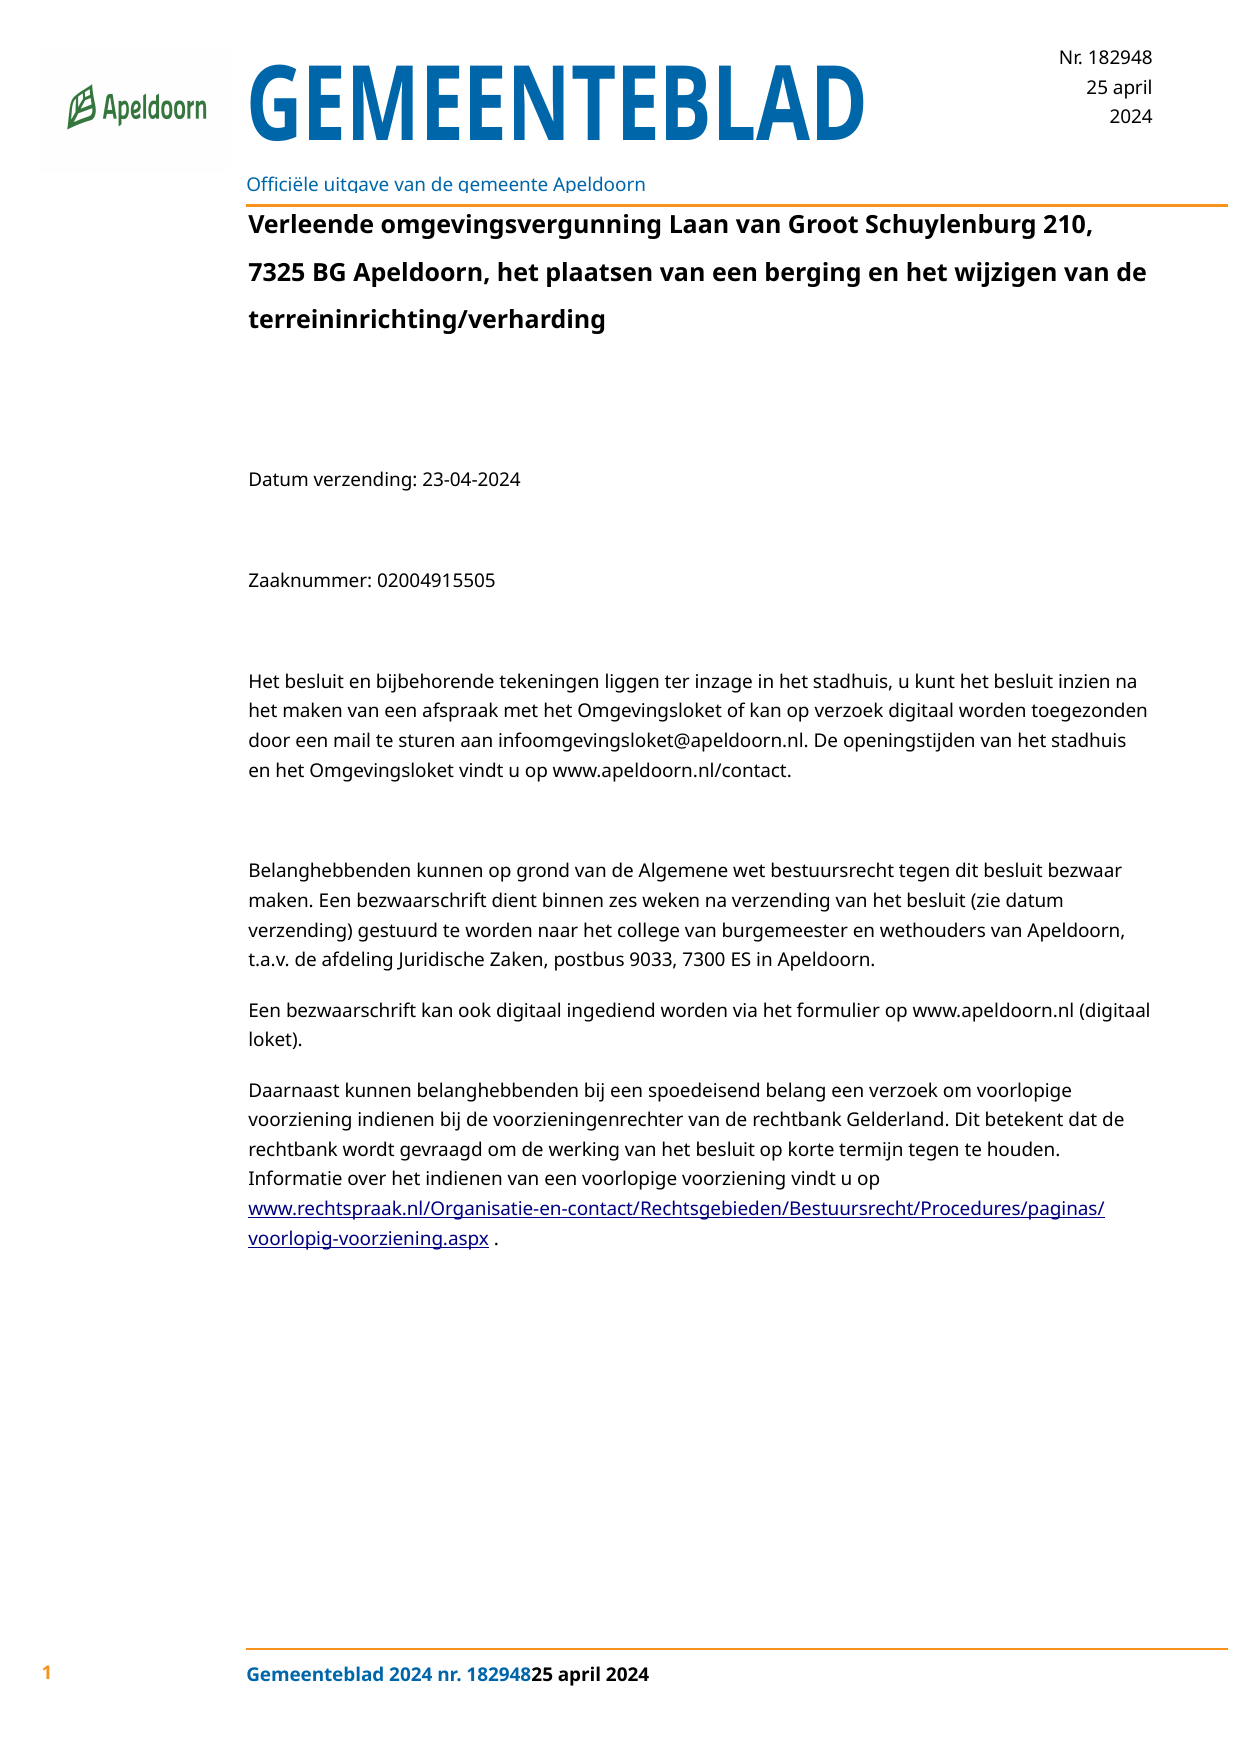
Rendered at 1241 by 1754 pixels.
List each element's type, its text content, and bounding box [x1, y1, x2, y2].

text Een bezwaarschrift kan ook digitaal ingediend worden via het formulier op www.apeldoorn.nl (digitaal loket). [248, 997, 1152, 1052]
text Datum verzending: 23-04-2024 [248, 466, 1152, 492]
text Daarnaast kunnen belanghebbenden bij een spoedeisend belang een verzoek om voorlopige voorziening indienen bij de voorzieningenrechter van de rechtbank Gelderland. Dit betekent dat de rechtbank wordt gevraagd om de werking van het besluit op korte termijn tegen te houden. Informatie over het indienen van een voorlopige voorziening vindt u op www.rechtspraak.nl/Organisatie-en-contact/Rechtsgebieden/Bestuursrecht/Procedures/paginas/voorlopig-voorziening.aspx . [248, 1077, 1152, 1250]
picture [41, 47, 231, 172]
text Zaaknummer: 02004915505 [248, 567, 1152, 593]
text Het besluit en bijbehorende tekeningen liggen ter inzage in het stadhuis, u kunt het besluit inzien na het maken van een afspraak met het Omgevingsloket of kan op verzoek digitaal worden toegezonden door een mail te sturen aan infoomgevingsloket@apeldoorn.nl. De openingstijden van het stadhuis en het Omgevingsloket vindt u op www.apeldoorn.nl/contact. [248, 668, 1152, 782]
text Verleende omgevingsvergunning Laan van Groot Schuylenburg 210, 7325 BG Apeldoorn, het plaatsen van een berging en het wijzigen van de terreininrichting/verharding [248, 207, 1152, 336]
text Belanghebbenden kunnen op grond van de Algemene wet bestuursrecht tegen dit besluit bezwaar maken. Een bezwaarschrift dient binnen zes weken na verzending van het besluit (zie datum verzending) gestuurd te worden naar het college van burgemeester en wethouders van Apeldoorn, t.a.v. de afdeling Juridische Zaken, postbus 9033, 7300 ES in Apeldoorn. [248, 858, 1152, 972]
